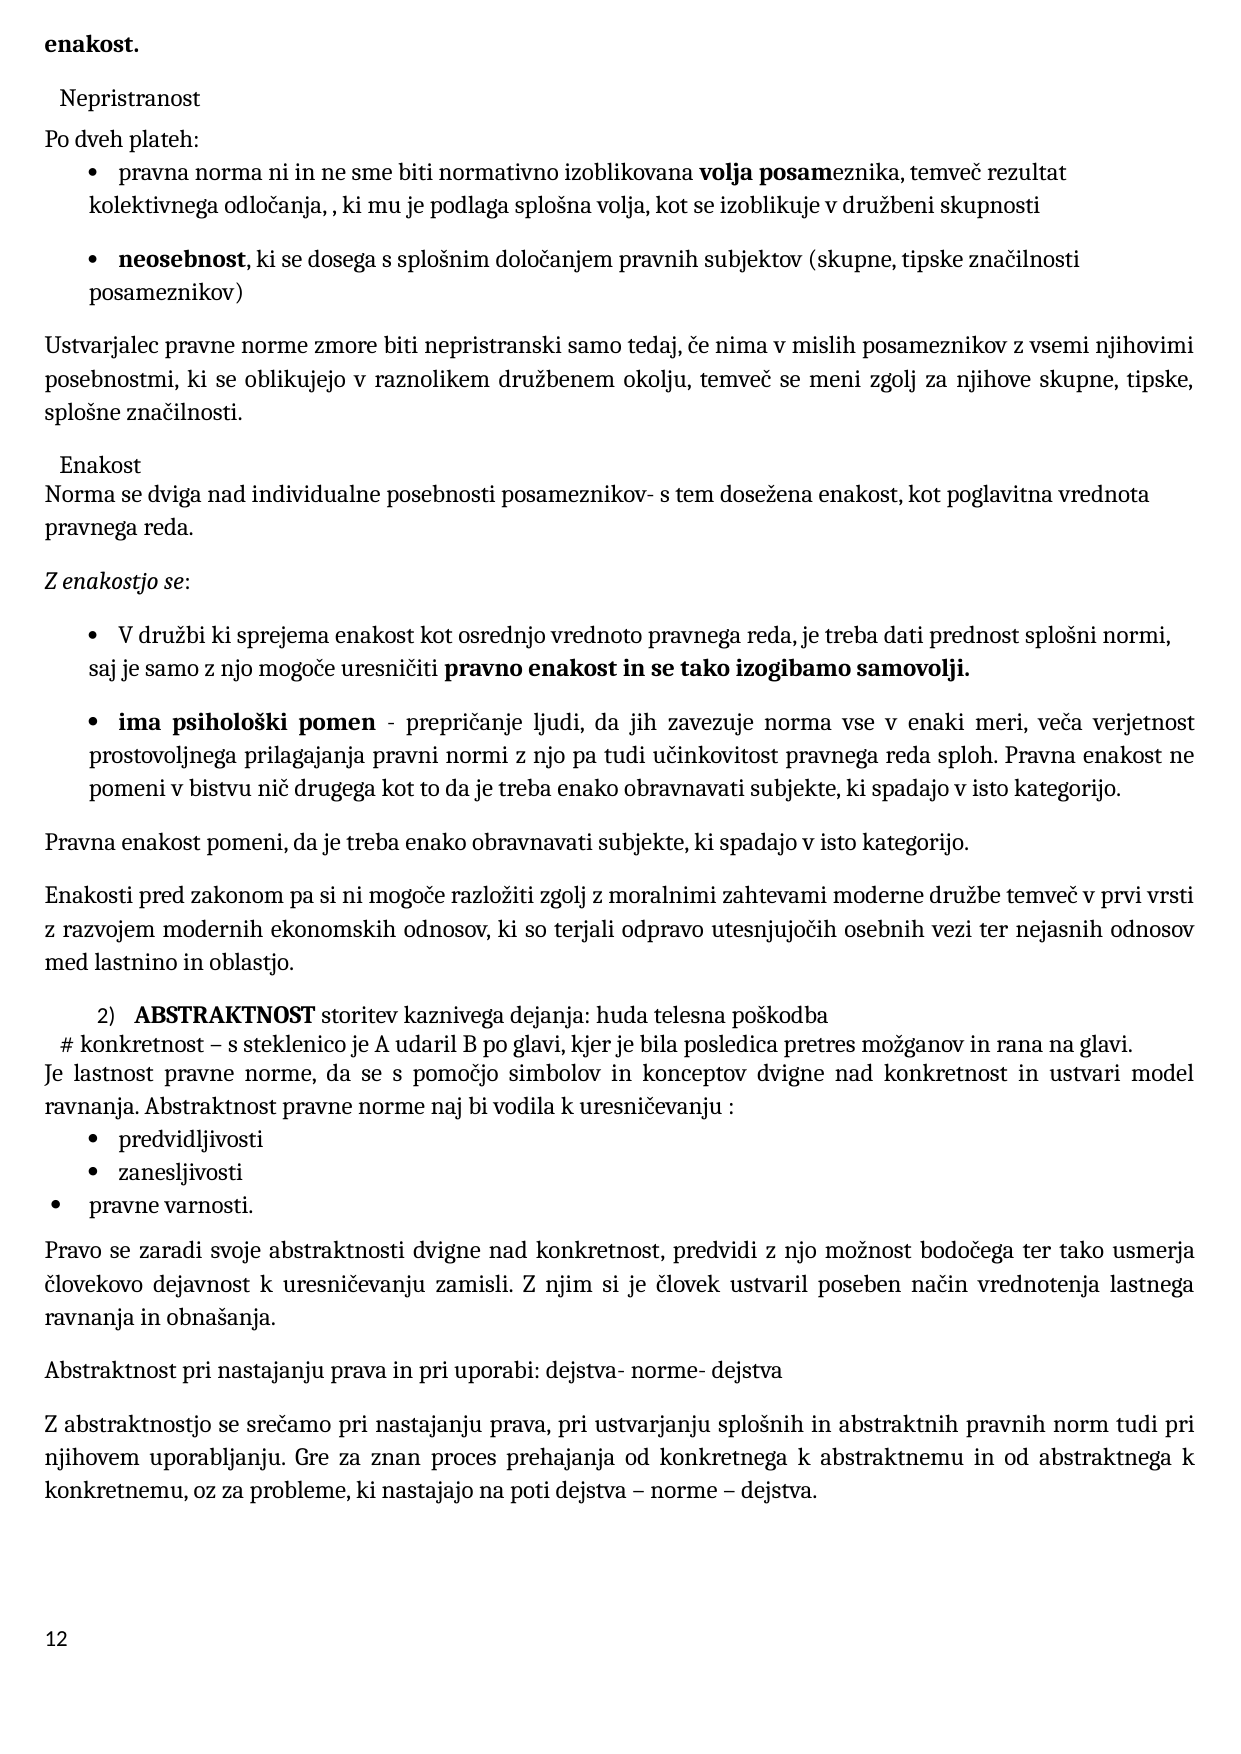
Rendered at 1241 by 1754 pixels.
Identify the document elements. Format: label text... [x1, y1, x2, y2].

text Nepristranost [59, 83, 1196, 112]
list pravna norma ni in ne sme biti normativno izoblikovana volja posameznika, temveč rezultat kolektivnega odločanja, , ki mu je podlaga splošna volja, kot se izoblikuje v družbeni skupnosti [89, 158, 1196, 219]
text Enakosti pred zakonom pa si ni mogoče razložiti zgolj z moralnimi zahtevami moderne družbe temveč v prvi vrsti z razvojem modernih ekonomskih odnosov, ki so terjali odpravo utesnjujočih osebnih vezi ter nejasnih odnosov med lastnino in oblastjo. [44, 881, 1196, 976]
text enakost. [44, 29, 1196, 58]
text Abstraktnost pri nastajanju prava in pri uporabi: dejstva- norme- dejstva [44, 1356, 1196, 1385]
text Ustvarjalec pravne norme zmore biti nepristranski samo tedaj, če nima v mislih posameznikov z vsemi njihovimi posebnostmi, ki se oblikujejo v raznolikem družbenem okolju, temveč se meni zgolj za njihove skupne, tipske, splošne značilnosti. [44, 331, 1196, 426]
text Norma se dviga nad individualne posebnosti posameznikov- s tem dosežena enakost, kot poglavitna vrednota pravnega reda. [44, 480, 1196, 542]
text Je lastnost pravne norme, da se s pomočjo simbolov in konceptov dvigne nad konkretnost in ustvari model ravnanja. Abstraktnost pravne norme naj bi vodila k uresničevanju : [44, 1059, 1196, 1121]
text Po dveh plateh: [44, 125, 1196, 153]
text Pravna enakost pomeni, da je treba enako obravnavati subjekte, ki spadajo v isto kategorijo. [44, 828, 1196, 856]
list predvidljivosti [89, 1125, 1196, 1154]
text Z abstraktnostjo se srečamo pri nastajanju prava, pri ustvarjanju splošnih in abstraktnih pravnih norm tudi pri njihovem uporabljanju. Gre za znan proces prehajanja od konkretnega k abstraktnemu in od abstraktnega k konkretnemu, oz za probleme, ki nastajajo na poti dejstva – norme – dejstva. [44, 1410, 1196, 1505]
list zanesljivosti [89, 1158, 1196, 1187]
list pravne varnosti. [51, 1191, 1196, 1220]
list ABSTRAKTNOST storitev kaznivega dejanja: huda telesna poškodba [97, 1001, 1196, 1030]
list V družbi ki sprejema enakost kot osrednjo vrednoto pravnega reda, je treba dati prednost splošni normi, saj je samo z njo mogoče uresničiti pravno enakost in se tako izogibamo samovolji. [89, 621, 1196, 683]
text Z enakostjo se: [44, 567, 1196, 596]
list ima psihološki pomen - prepričanje ljudi, da jih zavezuje norma vse v enaki meri, veča verjetnost prostovoljnega prilagajanja pravni normi z njo pa tudi učinkovitost pravnega reda sploh. Pravna enakost ne pomeni v bistvu nič drugega kot to da je treba enako obravnavati subjekte, ki spadajo v isto kategorijo. [89, 708, 1196, 802]
text Enakost [59, 451, 1196, 480]
text # konkretnost – s steklenico je A udaril B po glavi, kjer je bila posledica pretres možganov in rana na glavi. [59, 1030, 1196, 1059]
text Pravo se zaradi svoje abstraktnosti dvigne nad konkretnost, predvidi z njo možnost bodočega ter tako usmerja človekovo dejavnost k uresničevanju zamisli. Z njim si je človek ustvaril poseben način vrednotenja lastnega ravnanja in obnašanja. [44, 1236, 1196, 1331]
list neosebnost, ki se dosega s splošnim določanjem pravnih subjektov (skupne, tipske značilnosti posameznikov) [89, 244, 1196, 306]
